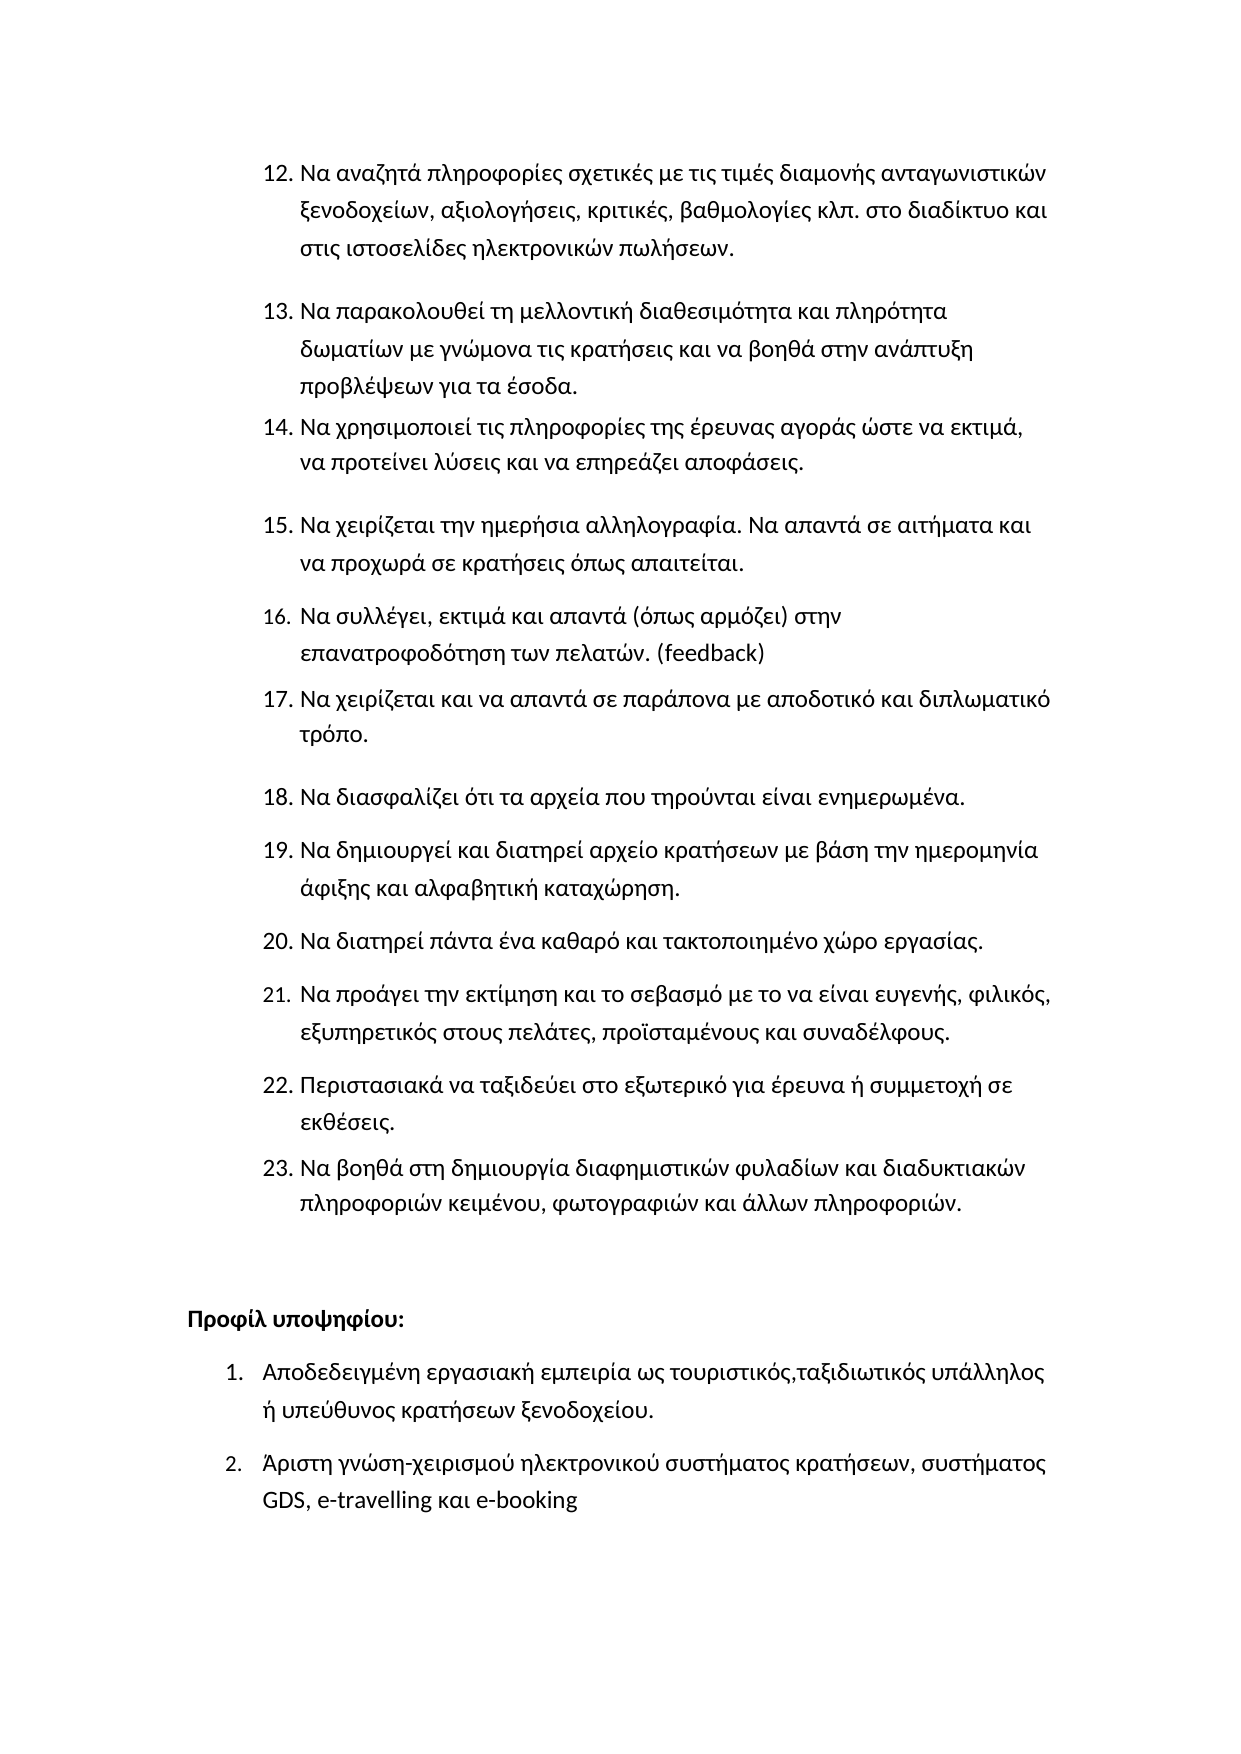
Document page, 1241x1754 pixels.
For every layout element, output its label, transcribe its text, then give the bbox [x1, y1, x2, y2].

list Να διατηρεί πάντα ένα καθαρό και τακτοποιημένο χώρο εργασίας. [262, 918, 1053, 956]
list Να χειρίζεται την ημερήσια αλληλογραφία. Να απαντά σε αιτήματα και να προχωρά σε κρατήσεις όπως απαιτείται. [262, 502, 1053, 577]
list Άριστη γνώση-χειρισμού ηλεκτρονικού συστήματος κρατήσεων, συστήματος GDS, e-travelling και e-booking [225, 1440, 1053, 1515]
list Να παρακολουθεί τη μελλοντική διαθεσιμότητα και πληρότητα δωματίων με γνώμονα τις κρατήσεις και να βοηθά στην ανάπτυξη προβλέψεων για τα έσοδα. [262, 288, 1053, 401]
list Να χειρίζεται και να απαντά σε παράπονα με αποδοτικό και διπλωματικό τρόπο. [262, 683, 1053, 749]
list Να βοηθά στη δημιουργία διαφημιστικών φυλαδίων και διαδυκτιακών πληροφοριών κειμένου, φωτογραφιών και άλλων πληροφοριών. [262, 1152, 1053, 1218]
list Να δημιουργεί και διατηρεί αρχείο κρατήσεων με βάση την ημερομηνία άφιξης και αλφαβητική καταχώρηση. [262, 827, 1053, 902]
list Να χρησιμοποιεί τις πληροφορίες της έρευνας αγοράς ώστε να εκτιμά, να προτείνει λύσεις και να επηρεάζει αποφάσεις. [262, 411, 1053, 477]
list Περιστασιακά να ταξιδεύει στο εξωτερικό για έρευνα ή συμμετοχή σε εκθέσεις. [262, 1062, 1053, 1137]
list Αποδεδειγμένη εργασιακή εμπειρία ως τουριστικός,ταξιδιωτικός υπάλληλος ή υπεύθυνος κρατήσεων ξενοδοχείου. [225, 1349, 1053, 1424]
list Να προάγει την εκτίμηση και το σεβασμό με το να είναι ευγενής, φιλικός, εξυπηρετικός στους πελάτες, προϊσταμένους και συναδέλφους. [262, 971, 1053, 1046]
list Να διασφαλίζει ότι τα αρχεία που τηρούνται είναι ενημερωμένα. [262, 774, 1053, 812]
text Προφίλ υποψηφίου: [187, 1296, 1053, 1334]
list Να συλλέγει, εκτιμά και απαντά (όπως αρμόζει) στην επανατροφοδότηση των πελατών. (feedback) [262, 593, 1053, 668]
list Να αναζητά πληροφορίες σχετικές με τις τιμές διαμονής ανταγωνιστικών ξενοδοχείων, αξιολογήσεις, κριτικές, βαθμολογίες κλπ. στο διαδίκτυο και στις ιστοσελίδες ηλεκτρονικών πωλήσεων. [262, 150, 1053, 262]
